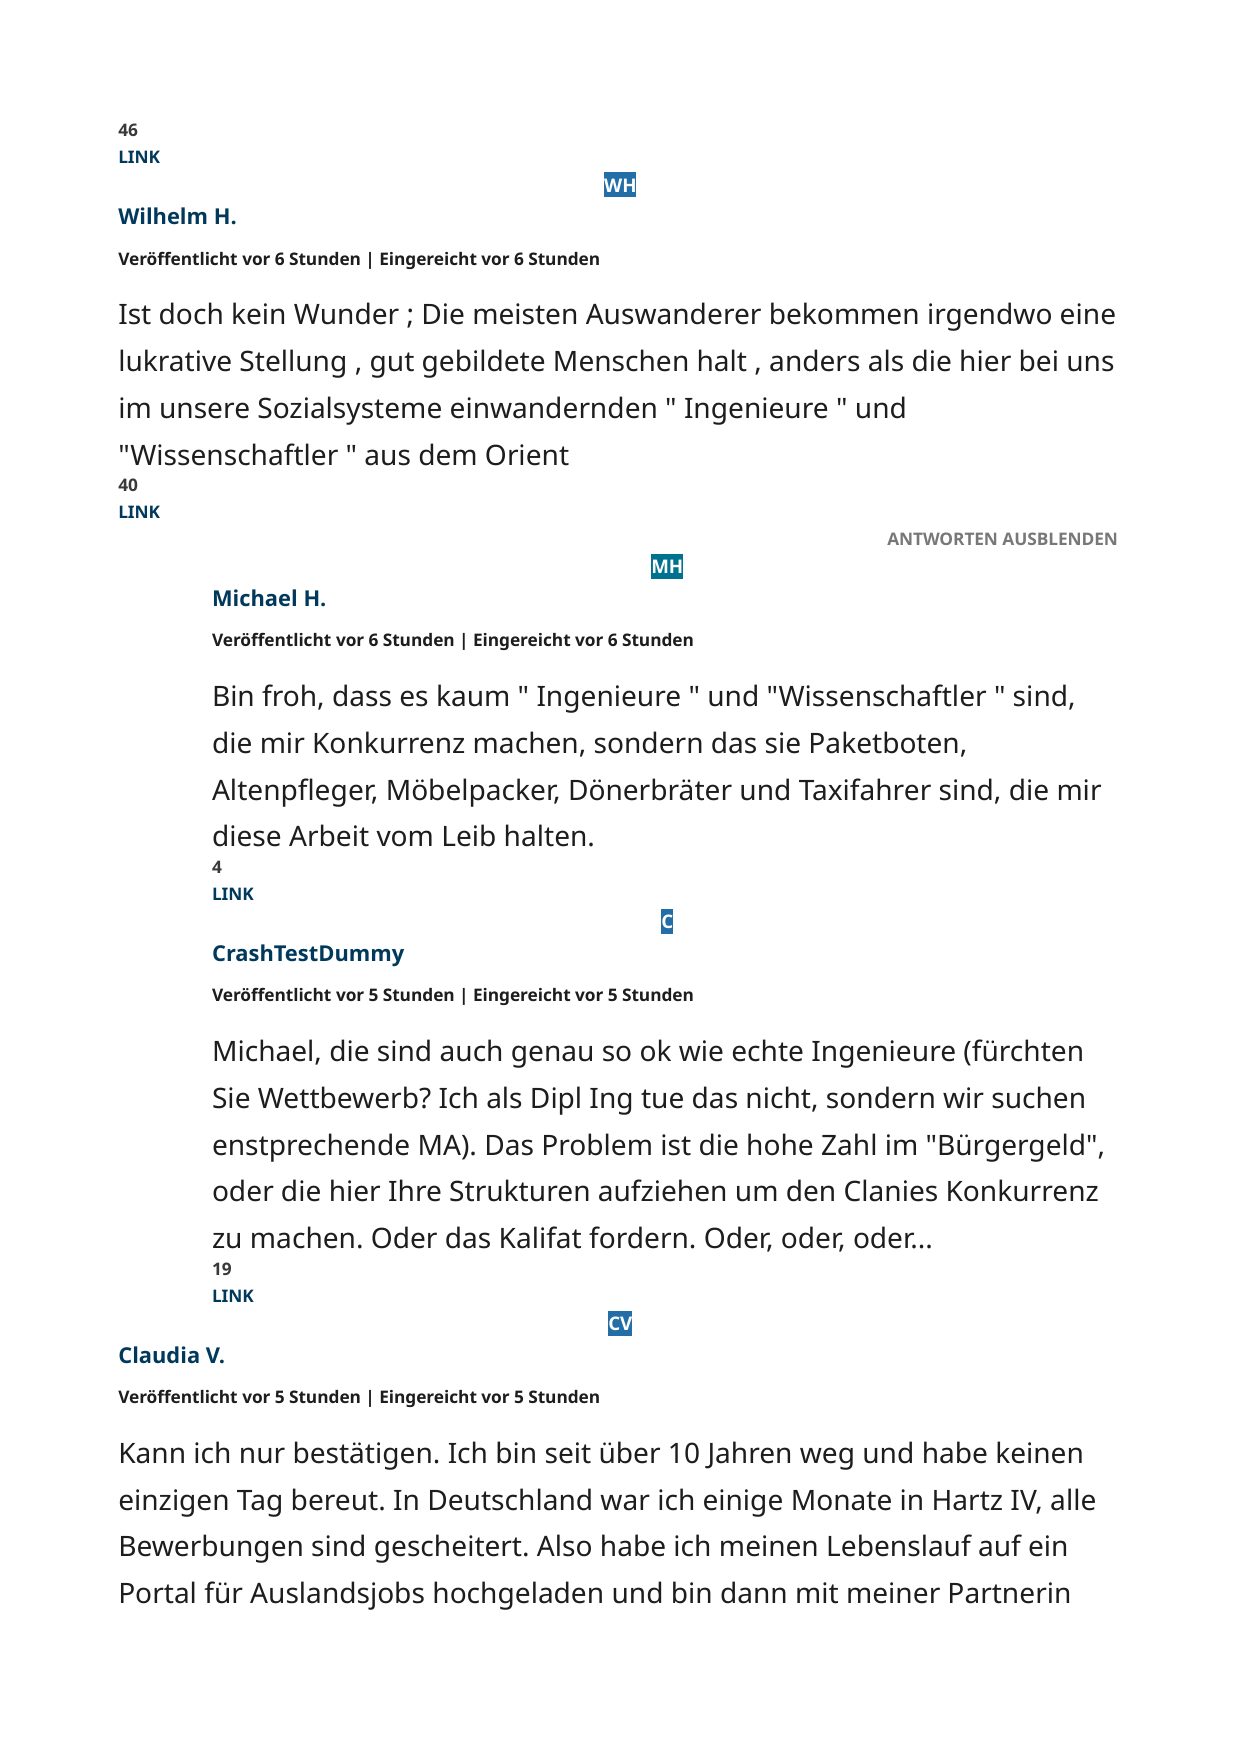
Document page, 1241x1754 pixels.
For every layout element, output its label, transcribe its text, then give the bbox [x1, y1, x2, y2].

text Kann ich nur bestätigen. Ich bin seit über 10 Jahren weg und habe keinen einzigen Tag bereut. In Deutschland war ich einige Monate in Hartz IV, alle Bewerbungen sind gescheitert. Also habe ich meinen Lebenslauf auf ein Portal für Auslandsjobs hochgeladen und bin dann mit meiner Partnerin [118, 1424, 1122, 1612]
text Veröffentlicht vor 6 Stunden | Eingereicht vor 6 Stunden [118, 247, 1122, 270]
text C [212, 909, 1122, 934]
text Michael, die sind auch genau so ok wie echte Ingenieure (fürchten Sie Wettbewerb? Ich als Dipl Ing tue das nicht, sondern wir suchen enstprechende MA). Das Problem ist die hohe Zahl im "Bürgergeld", oder die hier Ihre Strukturen aufziehen um den Clanies Konkurrenz zu machen. Oder das Kalifat fordern. Oder, oder, oder... [212, 1022, 1122, 1257]
text LINK [118, 145, 1122, 168]
text 40 [118, 473, 1122, 497]
text Michael H. [212, 583, 1122, 613]
text LINK [118, 500, 1122, 523]
text 4 [212, 855, 1122, 878]
text Veröffentlicht vor 6 Stunden | Eingereicht vor 6 Stunden [212, 628, 1122, 652]
text Ist doch kein Wunder ; Die meisten Auswanderer bekommen irgendwo eine lukrative Stellung , gut gebildete Menschen halt , anders als die hier bei uns im unsere Sozialsysteme einwandernden " Ingenieure " und "Wissenschaftler " aus dem Orient [118, 286, 1122, 473]
text WH [118, 172, 1122, 197]
text CV [118, 1311, 1122, 1336]
text Wilhelm H. [118, 201, 1122, 231]
text Bin froh, dass es kaum " Ingenieure " und "Wissenschaftler " sind, die mir Konkurrenz machen, sondern das sie Paketboten, Altenpfleger, Möbelpacker, Dönerbräter und Taxifahrer sind, die mir diese Arbeit vom Leib halten. [212, 667, 1122, 855]
text 46 [118, 118, 1122, 142]
text CrashTestDummy [212, 938, 1122, 968]
text MH [212, 554, 1122, 579]
text Claudia V. [118, 1340, 1122, 1370]
text LINK [212, 882, 1122, 905]
text 19 [212, 1257, 1122, 1280]
text Veröffentlicht vor 5 Stunden | Eingereicht vor 5 Stunden [118, 1385, 1122, 1409]
text LINK [212, 1284, 1122, 1307]
text ANTWORTEN AUSBLENDEN [212, 527, 1122, 550]
text Veröffentlicht vor 5 Stunden | Eingereicht vor 5 Stunden [212, 983, 1122, 1007]
